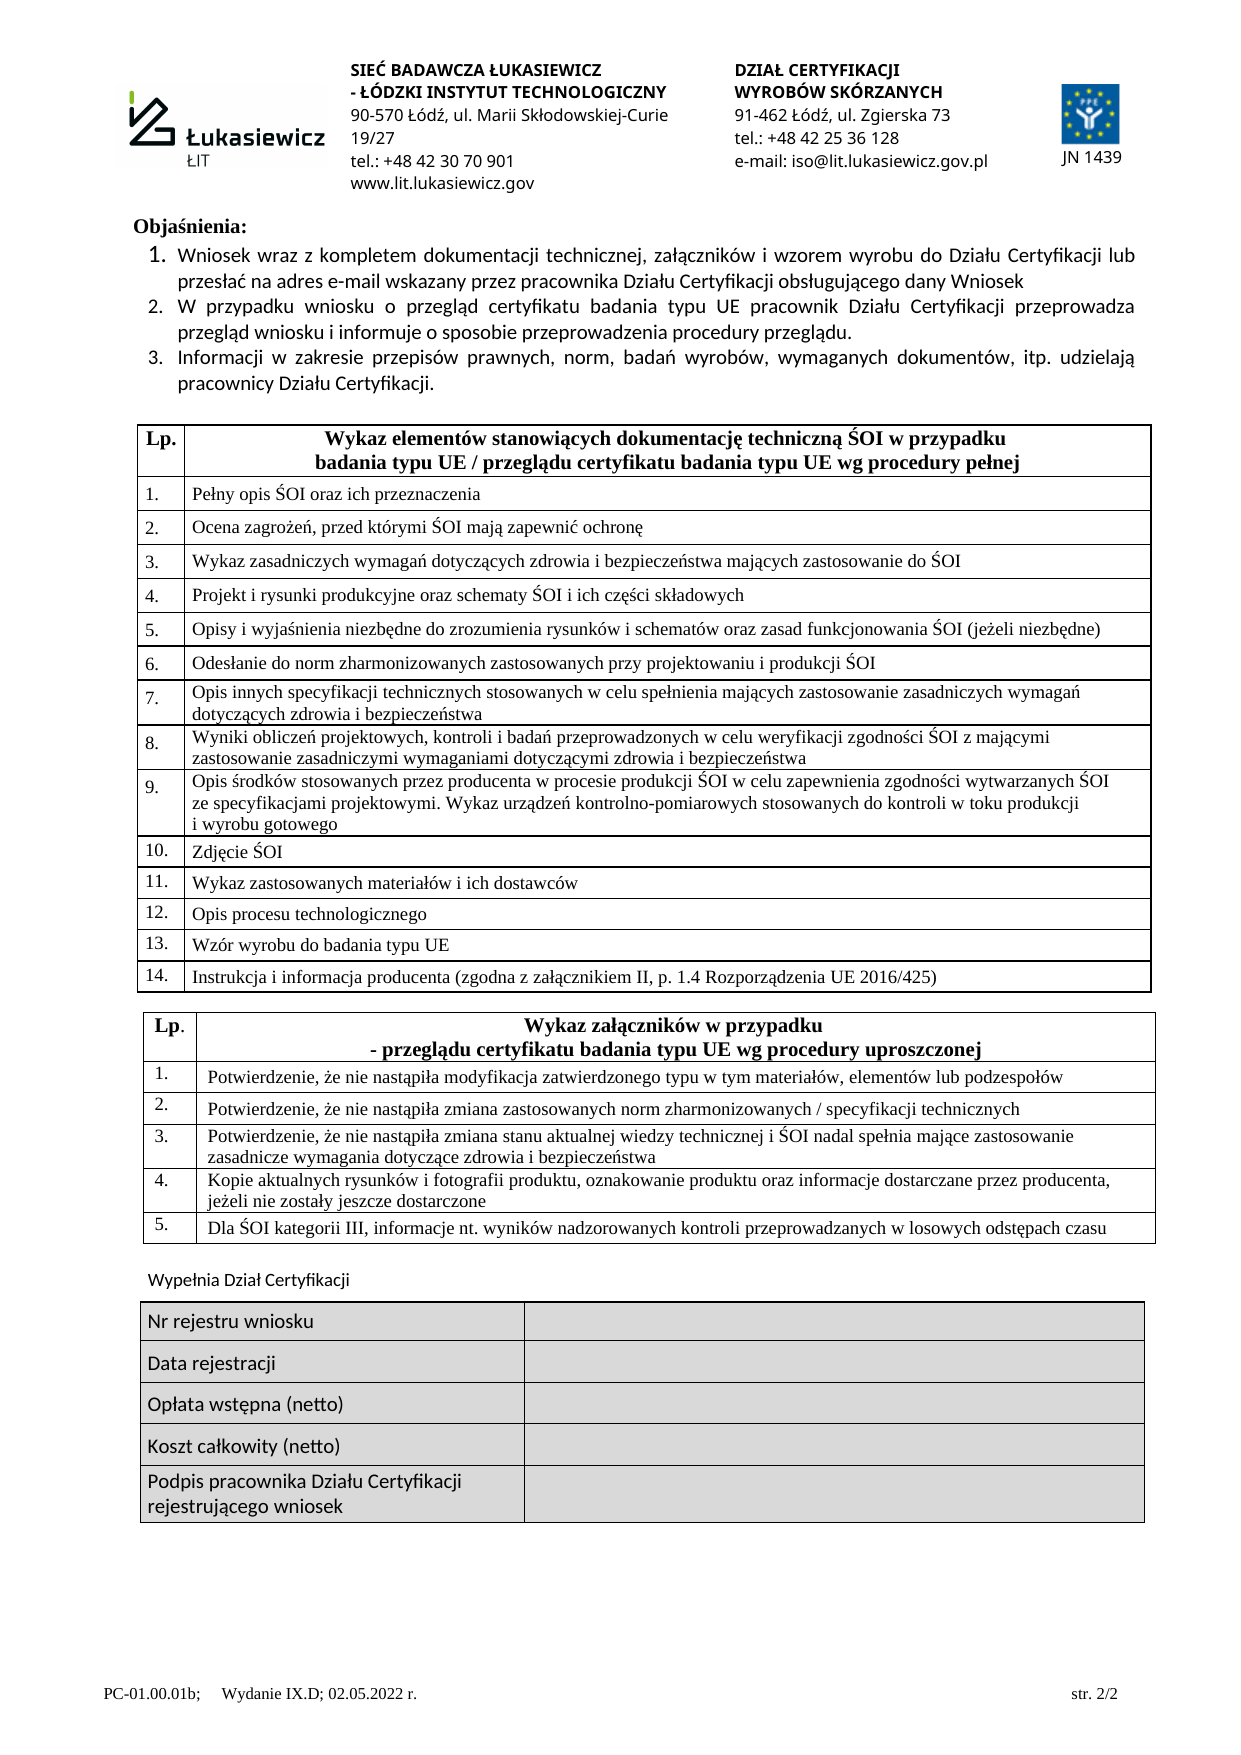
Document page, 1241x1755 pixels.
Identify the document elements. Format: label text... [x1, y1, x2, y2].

table_cell [525, 1466, 1144, 1522]
table_cell [138, 930, 184, 960]
text Objaśnienia: [133, 214, 1137, 238]
table_cell Projekt i rysunki produkcyjne oraz schematy ŚOI i ich części składowych [185, 579, 1150, 611]
list Informacji w zakresie przepisów prawnych, norm, badań wyrobów, wymaganych dokumentów, itp. udzielają pracownicy Działu Certyfikacji. [148, 344, 1137, 395]
table_cell [525, 1341, 1144, 1382]
table_cell [138, 511, 184, 543]
table_cell Opis środków stosowanych przez producenta w procesie produkcji ŚOI w celu zapewnienia zgodności wytwarzanych ŚOI ze specyfikacjami projektowymi. Wykaz urządzeń kontrolno-pomiarowych stosowanych do kontroli w toku produkcji i wyrobu gotowego [185, 770, 1150, 835]
table_cell [138, 613, 184, 645]
table_header [525, 1303, 1144, 1340]
table_cell Data rejestracji [141, 1341, 524, 1382]
table_cell 4. [144, 1169, 196, 1212]
table_cell [138, 770, 184, 835]
table_cell Koszt całkowity (netto) [141, 1424, 524, 1465]
table_cell Podpis pracownika Działu Certyfikacji rejestrującego wniosek [141, 1466, 524, 1522]
table_cell [138, 681, 184, 724]
table_cell Wyniki obliczeń projektowych, kontroli i badań przeprowadzonych w celu weryfikacji zgodności ŚOI z mającymi zastosowanie zasadniczymi wymaganiami dotyczącymi zdrowia i bezpieczeństwa [185, 726, 1150, 769]
table_cell 3. [144, 1125, 196, 1168]
table_cell Wzór wyrobu do badania typu UE [185, 930, 1150, 960]
table_header Lp. [138, 426, 184, 476]
list Wniosek wraz z kompletem dokumentacji technicznej, załączników i wzorem wyrobu do Działu Certyfikacji lub przesłać na adres e-mail wskazany przez pracownika Działu Certyfikacji obsługującego dany Wniosek [148, 238, 1137, 294]
table_cell [138, 899, 184, 929]
table_cell [138, 647, 184, 679]
table_cell [138, 579, 184, 611]
table_cell Odesłanie do norm zharmonizowanych zastosowanych przy projektowaniu i produkcji ŚOI [185, 647, 1150, 679]
table_cell Zdjęcie ŚOI [185, 837, 1150, 866]
table_header Wykaz załączników w przypadku - przeglądu certyfikatu badania typu UE wg procedury uproszczonej [197, 1013, 1155, 1061]
table_cell Opisy i wyjaśnienia niezbędne do zrozumienia rysunków i schematów oraz zasad funkcjonowania ŚOI (jeżeli niezbędne) [185, 613, 1150, 645]
table_cell Dla ŚOI kategorii III, informacje nt. wyników nadzorowanych kontroli przeprowadzanych w losowych odstępach czasu [197, 1213, 1155, 1243]
table_header Wykaz elementów stanowiących dokumentację techniczną ŚOI w przypadku badania typu UE / przeglądu certyfikatu badania typu UE wg procedury pełnej [185, 426, 1150, 476]
table_cell Wykaz zastosowanych materiałów i ich dostawców [185, 868, 1150, 897]
table_cell Potwierdzenie, że nie nastąpiła modyfikacja zatwierdzonego typu w tym materiałów, elementów lub podzespołów [197, 1062, 1155, 1092]
table_cell Potwierdzenie, że nie nastąpiła zmiana stanu aktualnej wiedzy technicznej i ŚOI nadal spełnia mające zastosowanie zasadnicze wymagania dotyczące zdrowia i bezpieczeństwa [197, 1125, 1155, 1168]
table_cell Potwierdzenie, że nie nastąpiła zmiana zastosowanych norm zharmonizowanych / specyfikacji technicznych [197, 1093, 1155, 1123]
list W przypadku wniosku o przegląd certyfikatu badania typu UE pracownik Działu Certyfikacji przeprowadza przegląd wniosku i informuje o sposobie przeprowadzenia procedury przeglądu. [148, 294, 1137, 344]
table_header Lp. [144, 1013, 196, 1061]
table_cell Opłata wstępna (netto) [141, 1383, 524, 1423]
text Wypełnia Dział Certyfikacji [148, 1268, 1137, 1291]
table_cell Wykaz zasadniczych wymagań dotyczących zdrowia i bezpieczeństwa mających zastosowanie do ŚOI [185, 545, 1150, 577]
table_cell [138, 837, 184, 866]
table_cell Kopie aktualnych rysunków i fotografii produktu, oznakowanie produktu oraz informacje dostarczane przez producenta, jeżeli nie zostały jeszcze dostarczone [197, 1169, 1155, 1212]
table_cell Pełny opis ŚOI oraz ich przeznaczenia [185, 477, 1150, 509]
table_cell Opis innych specyfikacji technicznych stosowanych w celu spełnienia mających zastosowanie zasadniczych wymagań dotyczących zdrowia i bezpieczeństwa [185, 681, 1150, 724]
table_cell [138, 545, 184, 577]
table_header Nr rejestru wniosku [141, 1303, 524, 1340]
table_cell [138, 962, 184, 991]
table_cell 2. [144, 1093, 196, 1123]
table_cell Ocena zagrożeń, przed którymi ŚOI mają zapewnić ochronę [185, 511, 1150, 543]
table_cell Opis procesu technologicznego [185, 899, 1150, 929]
table_cell 1. [144, 1062, 196, 1092]
table_cell Instrukcja i informacja producenta (zgodna z załącznikiem II, p. 1.4 Rozporządzenia UE 2016/425) [185, 962, 1150, 991]
table_cell [138, 726, 184, 769]
table_cell [525, 1383, 1144, 1423]
table_cell 5. [144, 1213, 196, 1243]
table_cell [138, 868, 184, 897]
table_cell [138, 477, 184, 509]
table_cell [525, 1424, 1144, 1465]
